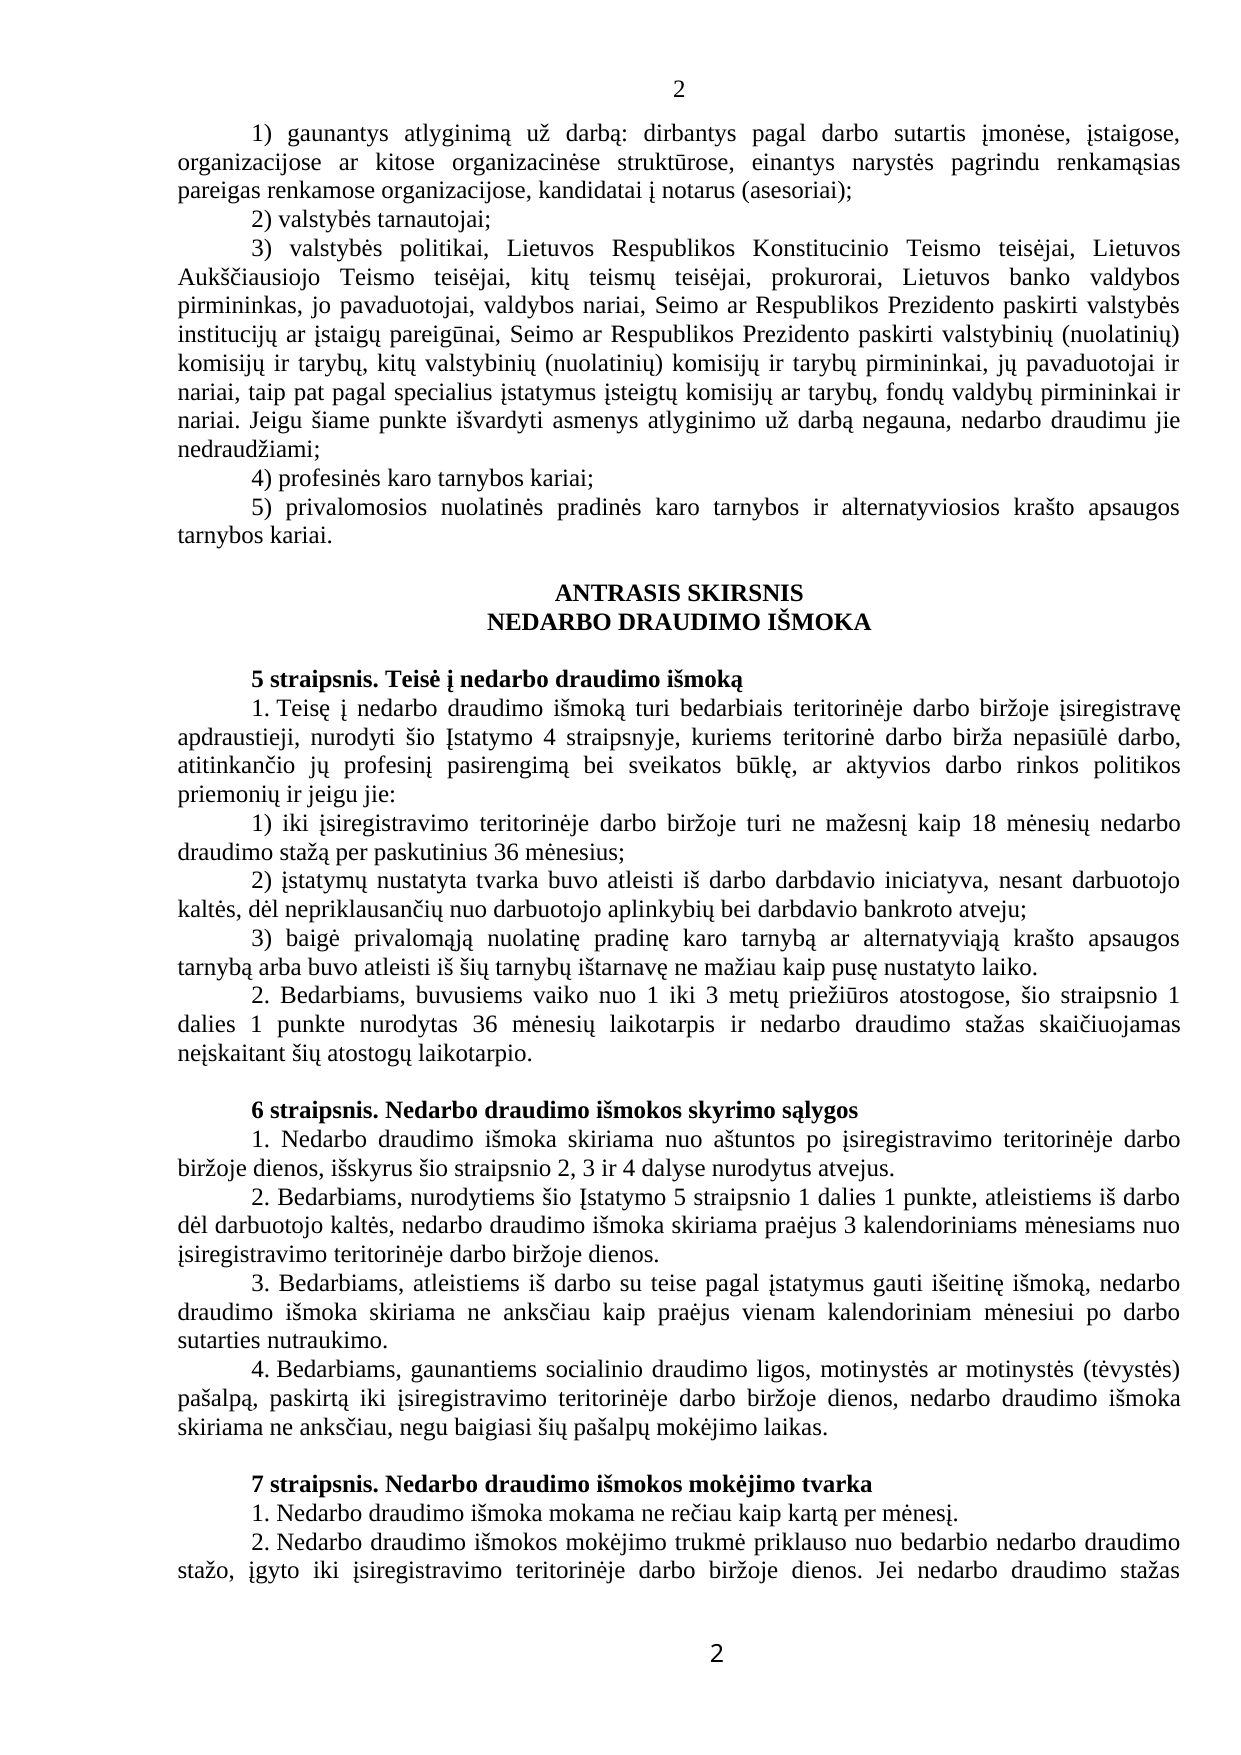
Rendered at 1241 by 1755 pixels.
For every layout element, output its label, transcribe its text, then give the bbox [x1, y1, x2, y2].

text 1) iki įsiregistravimo teritorinėje darbo biržoje turi ne mažesnį kaip 18 mėnesių nedarbo draudimo stažą per paskutinius 36 mėnesius; [177, 808, 1181, 866]
text 5) privalomosios nuolatinės pradinės karo tarnybos ir alternatyviosios krašto apsaugos tarnybos kariai. [177, 492, 1181, 549]
text 2. Nedarbo draudimo išmokos mokėjimo trukmė priklauso nuo bedarbio nedarbo draudimo stažo, įgyto iki įsiregistravimo teritorinėje darbo biržoje dienos. Jei nedarbo draudimo stažas [177, 1527, 1181, 1584]
text 3. Bedarbiams, atleistiems iš darbo su teise pagal įstatymus gauti išeitinę išmoką, nedarbo draudimo išmoka skiriama ne anksčiau kaip praėjus vienam kalendoriniam mėnesiui po darbo sutarties nutraukimo. [177, 1268, 1181, 1354]
text 2. Bedarbiams, nurodytiems šio Įstatymo 5 straipsnio 1 dalies 1 punkte, atleistiems iš darbo dėl darbuotojo kaltės, nedarbo draudimo išmoka skiriama praėjus 3 kalendoriniams mėnesiams nuo įsiregistravimo teritorinėje darbo biržoje dienos. [177, 1182, 1181, 1268]
text 1) gaunantys atlyginimą už darbą: dirbantys pagal darbo sutartis įmonėse, įstaigose, organizacijose ar kitose organizacinėse struktūrose, einantys narystės pagrindu renkamąsias pareigas renkamose organizacijose, kandidatai į notarus (asesoriai); [177, 118, 1181, 204]
text ANTRASIS SKIRSNIS [177, 578, 1181, 607]
text NEDARBO DRAUDIMO IŠMOKA [177, 607, 1181, 636]
text 3) baigė privalomąją nuolatinę pradinę karo tarnybą ar alternatyviąją krašto apsaugos tarnybą arba buvo atleisti iš šių tarnybų ištarnavę ne mažiau kaip pusę nustatyto laiko. [177, 923, 1181, 981]
text 3) valstybės politikai, Lietuvos Respublikos Konstitucinio Teismo teisėjai, Lietuvos Aukščiausiojo Teismo teisėjai, kitų teismų teisėjai, prokurorai, Lietuvos banko valdybos pirmininkas, jo pavaduotojai, valdybos nariai, Seimo ar Respublikos Prezidento paskirti valstybės institucijų ar įstaigų pareigūnai, Seimo ar Respublikos Prezidento paskirti valstybinių (nuolatinių) komisijų ir tarybų, kitų valstybinių (nuolatinių) komisijų ir tarybų pirmininkai, jų pavaduotojai ir nariai, taip pat pagal specialius įstatymus įsteigtų komisijų ar tarybų, fondų valdybų pirmininkai ir nariai. Jeigu šiame punkte išvardyti asmenys atlyginimo už darbą negauna, nedarbo draudimu jie nedraudžiami; [177, 233, 1181, 463]
text 6 straipsnis. Nedarbo draudimo išmokos skyrimo sąlygos [177, 1096, 1181, 1124]
text 4) profesinės karo tarnybos kariai; [177, 463, 1181, 492]
text 2) įstatymų nustatyta tvarka buvo atleisti iš darbo darbdavio iniciatyva, nesant darbuotojo kaltės, dėl nepriklausančių nuo darbuotojo aplinkybių bei darbdavio bankroto atveju; [177, 866, 1181, 923]
text 2. Bedarbiams, buvusiems vaiko nuo 1 iki 3 metų priežiūros atostogose, šio straipsnio 1 dalies 1 punkte nurodytas 36 mėnesių laikotarpis ir nedarbo draudimo stažas skaičiuojamas neįskaitant šių atostogų laikotarpio. [177, 981, 1181, 1067]
text 1. Teisę į nedarbo draudimo išmoką turi bedarbiais teritorinėje darbo biržoje įsiregistravę apdraustieji, nurodyti šio Įstatymo 4 straipsnyje, kuriems teritorinė darbo birža nepasiūlė darbo, atitinkančio jų profesinį pasirengimą bei sveikatos būklę, ar aktyvios darbo rinkos politikos priemonių ir jeigu jie: [177, 693, 1181, 808]
text 1. Nedarbo draudimo išmoka skiriama nuo aštuntos po įsiregistravimo teritorinėje darbo biržoje dienos, išskyrus šio straipsnio 2, 3 ir 4 dalyse nurodytus atvejus. [177, 1124, 1181, 1182]
text 2) valstybės tarnautojai; [177, 204, 1181, 233]
text 4. Bedarbiams, gaunantiems socialinio draudimo ligos, motinystės ar motinystės (tėvystės) pašalpą, paskirtą iki įsiregistravimo teritorinėje darbo biržoje dienos, nedarbo draudimo išmoka skiriama ne anksčiau, negu baigiasi šių pašalpų mokėjimo laikas. [177, 1354, 1181, 1441]
text 1. Nedarbo draudimo išmoka mokama ne rečiau kaip kartą per mėnesį. [177, 1498, 1181, 1527]
text 5 straipsnis. Teisė į nedarbo draudimo išmoką [177, 664, 1181, 693]
text 7 straipsnis. Nedarbo draudimo išmokos mokėjimo tvarka [177, 1469, 1181, 1498]
